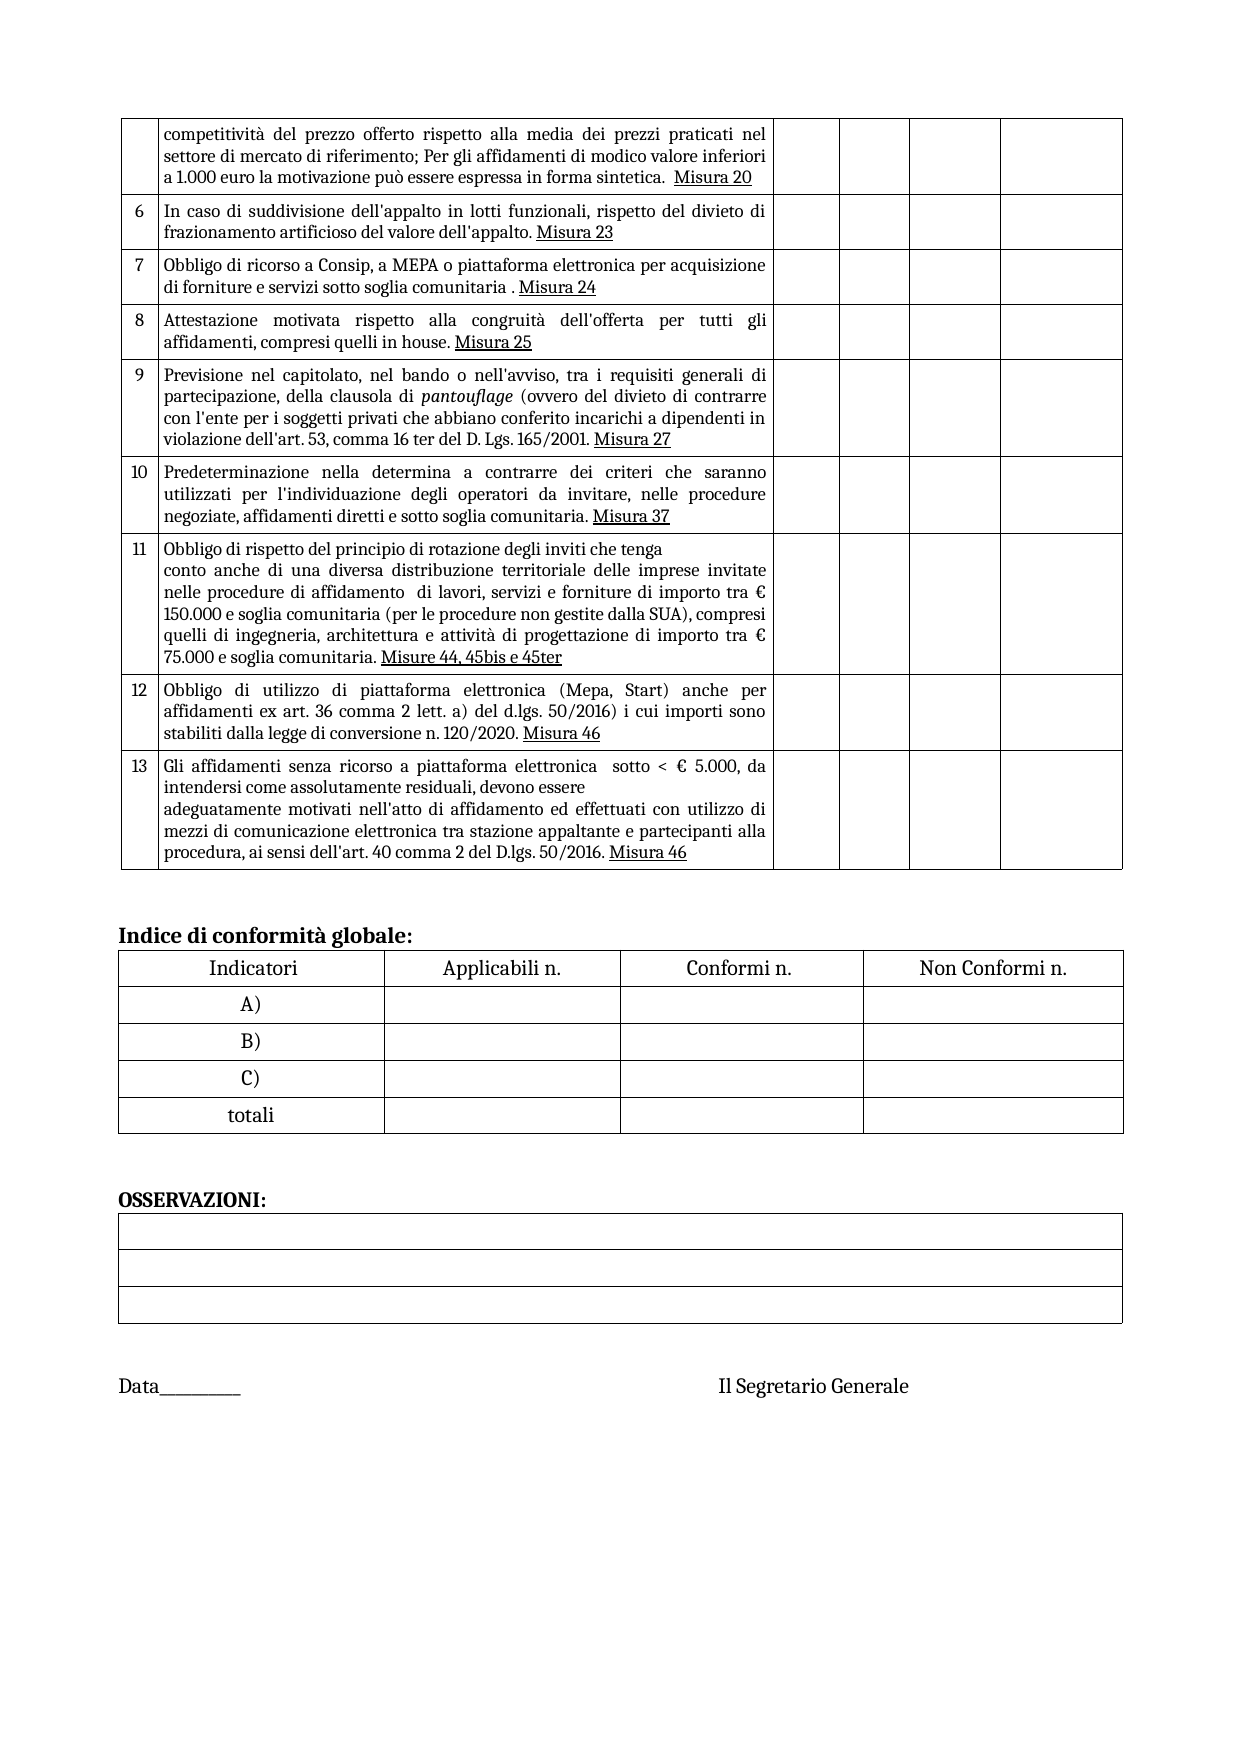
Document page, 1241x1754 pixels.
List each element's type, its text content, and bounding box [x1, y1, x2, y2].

table_cell [621, 987, 863, 1023]
table_cell 9 [122, 360, 158, 456]
table_cell [1001, 457, 1122, 532]
table_cell B) [119, 1024, 384, 1060]
table_cell [864, 1061, 1123, 1097]
table_cell 8 [122, 305, 158, 358]
table_cell [119, 1287, 1122, 1323]
table_cell [910, 457, 1000, 532]
table_header Indicatori [119, 951, 384, 986]
table_cell [774, 119, 839, 194]
table_cell Previsione nel capitolato, nel bando o nell'avviso, tra i requisiti generali di partecipazione, della clausola di pantouflage (ovvero del divieto di contrarre con l'ente per i soggetti privati che abbiano conferito incarichi a dipendenti in violazione dell'art. 53, comma 16 ter del D. Lgs. 165/2001. Misura 27 [159, 360, 773, 456]
table_cell 7 [122, 250, 158, 304]
table_cell [910, 250, 1000, 304]
table_cell [910, 534, 1000, 673]
table_cell 10 [122, 457, 158, 532]
table_cell [1001, 195, 1122, 249]
table_cell [910, 305, 1000, 358]
table_cell [774, 195, 839, 249]
table_cell [1001, 360, 1122, 456]
table_header Conformi n. [621, 951, 863, 986]
text OSSERVAZIONI: [118, 1187, 1122, 1213]
table_cell 6 [122, 195, 158, 249]
table_cell [774, 360, 839, 456]
table_cell [840, 534, 909, 673]
table_cell [774, 751, 839, 869]
table_cell [910, 751, 1000, 869]
table_cell [840, 305, 909, 358]
table_cell [840, 751, 909, 869]
table_cell Gli affidamenti senza ricorso a piattaforma elettronica sotto < € 5.000, da intendersi come assolutamente residuali, devono essere adeguatamente motivati nell'atto di affidamento ed effettuati con utilizzo di mezzi di comunicazione elettronica tra stazione appaltante e partecipanti alla procedura, ai sensi dell'art. 40 comma 2 del D.lgs. 50/2016. Misura 46 [159, 751, 773, 869]
table_cell [840, 675, 909, 750]
table_cell [840, 195, 909, 249]
table_header Applicabili n. [385, 951, 620, 986]
table_cell [1001, 534, 1122, 673]
table_cell [910, 195, 1000, 249]
table_cell Attestazione motivata rispetto alla congruità dell'offerta per tutti gli affidamenti, compresi quelli in house. Misura 25 [159, 305, 773, 358]
table_cell 12 [122, 675, 158, 750]
table_cell [774, 534, 839, 673]
text Data__________ Il Segretario Generale [118, 1373, 1122, 1399]
table_cell [864, 1024, 1123, 1060]
table_cell In caso di suddivisione dell'appalto in lotti funzionali, rispetto del divieto di frazionamento artificioso del valore dell'appalto. Misura 23 [159, 195, 773, 249]
table_cell [1001, 675, 1122, 750]
table_cell Predeterminazione nella determina a contrarre dei criteri che saranno utilizzati per l'individuazione degli operatori da invitare, nelle procedure negoziate, affidamenti diretti e sotto soglia comunitaria. Misura 37 [159, 457, 773, 532]
table_cell Obbligo di rispetto del principio di rotazione degli inviti che tenga conto anche di una diversa distribuzione territoriale delle imprese invitate nelle procedure di affidamento di lavori, servizi e forniture di importo tra € 150.000 e soglia comunitaria (per le procedure non gestite dalla SUA), compresi quelli di ingegneria, architettura e attività di progettazione di importo tra € 75.000 e soglia comunitaria. Misure 44, 45bis e 45ter [159, 534, 773, 673]
table_cell [840, 457, 909, 532]
table_cell [864, 1098, 1123, 1133]
table_cell [910, 119, 1000, 194]
table_cell [122, 119, 158, 194]
table_cell [1001, 119, 1122, 194]
table_cell [621, 1024, 863, 1060]
table_cell [774, 457, 839, 532]
table_cell [774, 675, 839, 750]
table_cell [910, 675, 1000, 750]
table_cell [910, 360, 1000, 456]
table_cell [119, 1250, 1122, 1286]
table_cell 13 [122, 751, 158, 869]
table_cell [1001, 250, 1122, 304]
table_cell [774, 305, 839, 358]
table_cell [385, 1024, 620, 1060]
table_cell competitività del prezzo offerto rispetto alla media dei prezzi praticati nel settore di mercato di riferimento; Per gli affidamenti di modico valore inferiori a 1.000 euro la motivazione può essere espressa in forma sintetica. Misura 20 [159, 119, 773, 194]
table_cell [385, 1061, 620, 1097]
table_cell totali [119, 1098, 384, 1133]
text Indice di conformità globale: [118, 923, 1122, 949]
table_cell [1001, 751, 1122, 869]
table_cell [840, 360, 909, 456]
table_cell [621, 1098, 863, 1133]
table_cell [621, 1061, 863, 1097]
table_header Non Conformi n. [864, 951, 1123, 986]
table_header [119, 1214, 1122, 1249]
table_cell [385, 1098, 620, 1133]
table_cell [864, 987, 1123, 1023]
table_cell [385, 987, 620, 1023]
table_cell [840, 250, 909, 304]
table_cell 11 [122, 534, 158, 673]
table_cell Obbligo di utilizzo di piattaforma elettronica (Mepa, Start) anche per affidamenti ex art. 36 comma 2 lett. a) del d.lgs. 50/2016) i cui importi sono stabiliti dalla legge di conversione n. 120/2020. Misura 46 [159, 675, 773, 750]
table_cell C) [119, 1061, 384, 1097]
table_cell Obbligo di ricorso a Consip, a MEPA o piattaforma elettronica per acquisizione di forniture e servizi sotto soglia comunitaria . Misura 24 [159, 250, 773, 304]
table_cell A) [119, 987, 384, 1023]
table_cell [1001, 305, 1122, 358]
table_cell [774, 250, 839, 304]
table_cell [840, 119, 909, 194]
